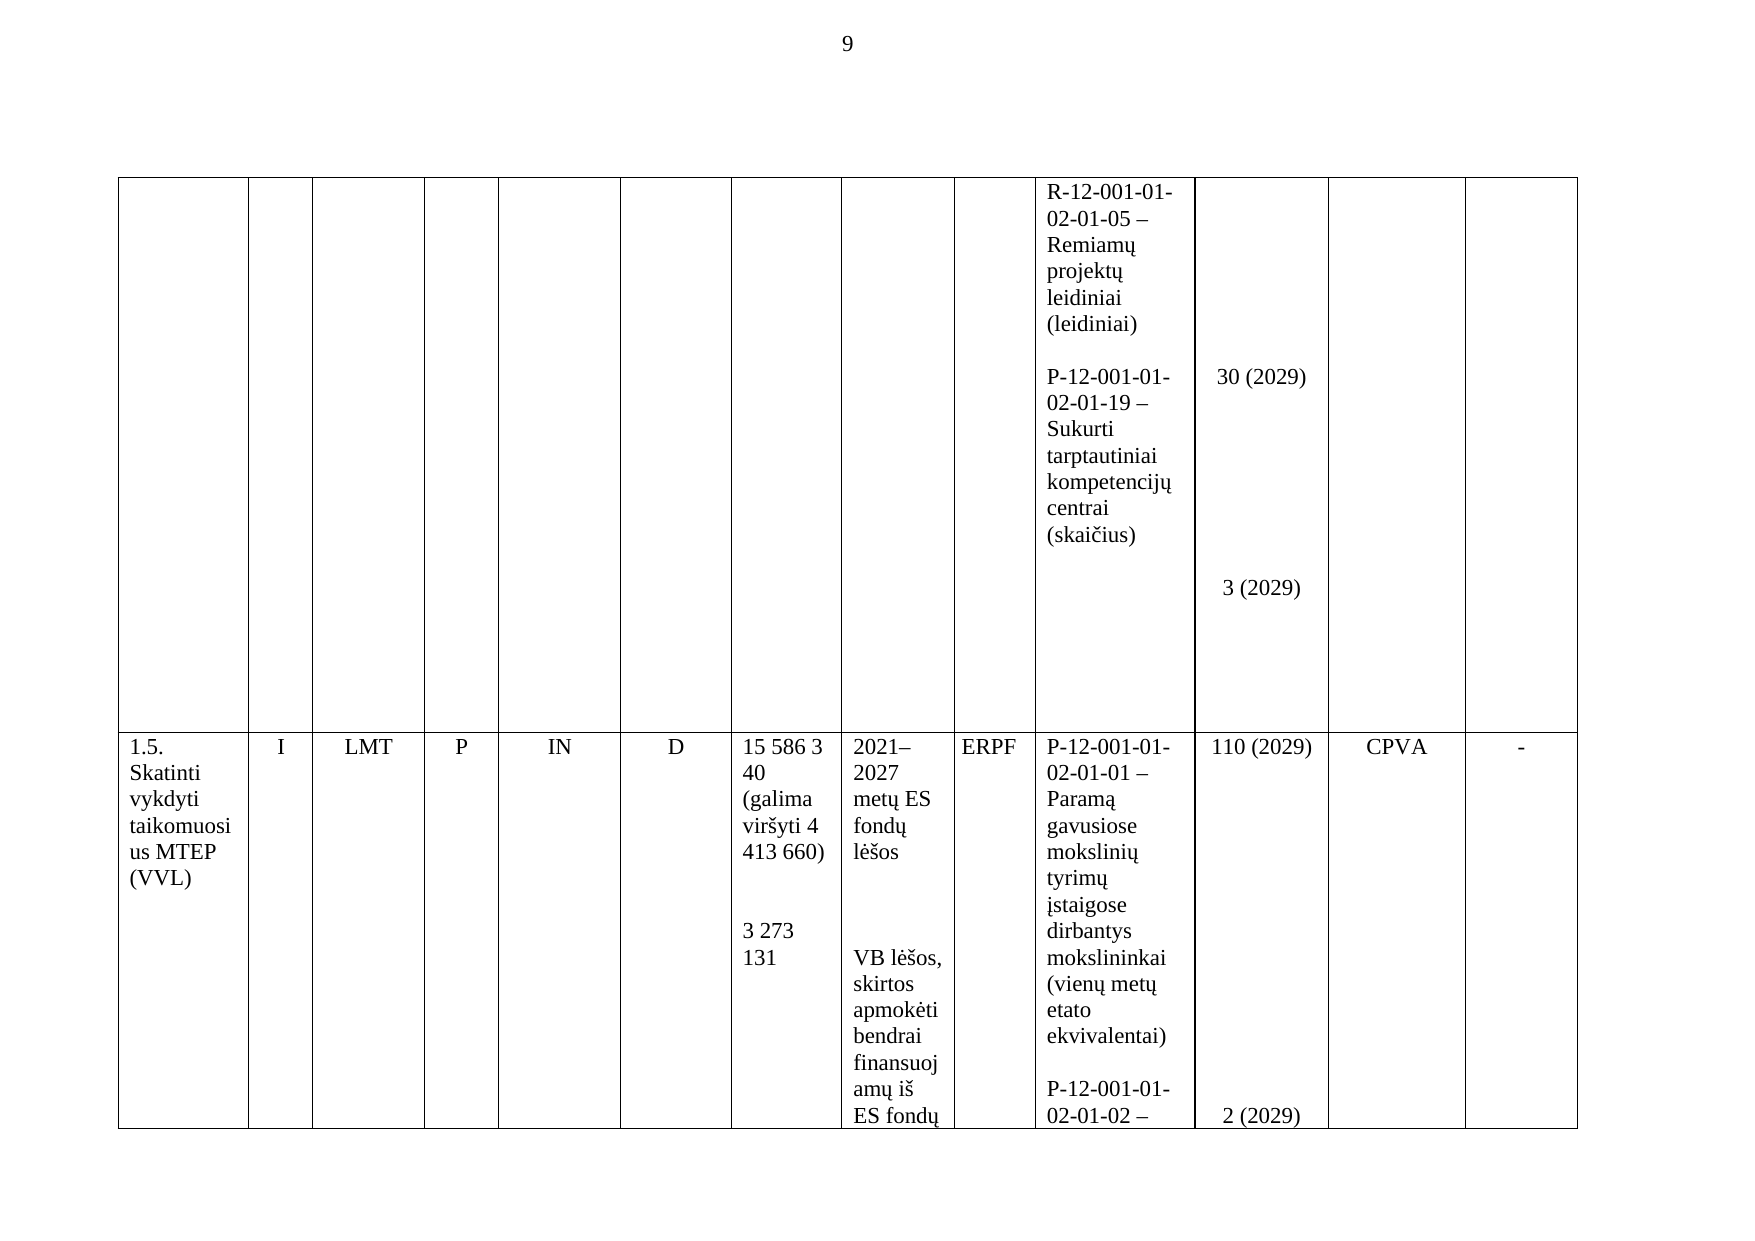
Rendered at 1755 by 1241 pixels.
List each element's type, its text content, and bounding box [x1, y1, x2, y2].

table_cell [425, 178, 498, 732]
table_cell I [249, 733, 312, 1128]
table_cell R-12-001-01-02-01-05 – Remiamų projektų leidiniai (leidiniai) P-12-001-01-02-01-19 – Sukurti tarptautiniai kompetencijų centrai (skaičius) [1036, 178, 1194, 732]
table_cell [119, 178, 248, 732]
table_cell [842, 178, 954, 732]
table_cell [1329, 178, 1465, 732]
table_cell CPVA [1329, 733, 1465, 1128]
table_cell - [1466, 733, 1577, 1128]
table_cell 110 (2029) 2 (2029) [1196, 733, 1328, 1128]
table_cell IN [499, 733, 620, 1128]
table_cell 1.5. Skatinti vykdyti taikomuosius MTEP (VVL) [119, 733, 248, 1128]
table_cell [732, 178, 841, 732]
table_cell [499, 178, 620, 732]
table_cell P [425, 733, 498, 1128]
table_cell 2021–2027 metų ES fondų lėšos VB lėšos, skirtos apmokėti bendrai finansuojamų iš ES fondų [842, 733, 954, 1128]
table_cell [621, 178, 731, 732]
table_cell ERPF [955, 733, 1035, 1128]
table_cell - [1466, 178, 1577, 732]
table_cell LMT [313, 733, 424, 1128]
table_cell [313, 178, 424, 732]
table_cell P-12-001-01-02-01-01 –Paramą gavusiose mokslinių tyrimų įstaigose dirbantys mokslininkai (vienų metų etato ekvivalentai) P-12-001-01-02-01-02 – [1036, 733, 1194, 1128]
table_cell 30 (2029) 3 (2029) [1196, 178, 1328, 732]
table_cell [955, 178, 1035, 732]
table_cell D [621, 733, 731, 1128]
table_cell [249, 178, 312, 732]
table_cell 15 586 340 (galima viršyti 4 413 660) 3 273 131 [732, 733, 841, 1128]
